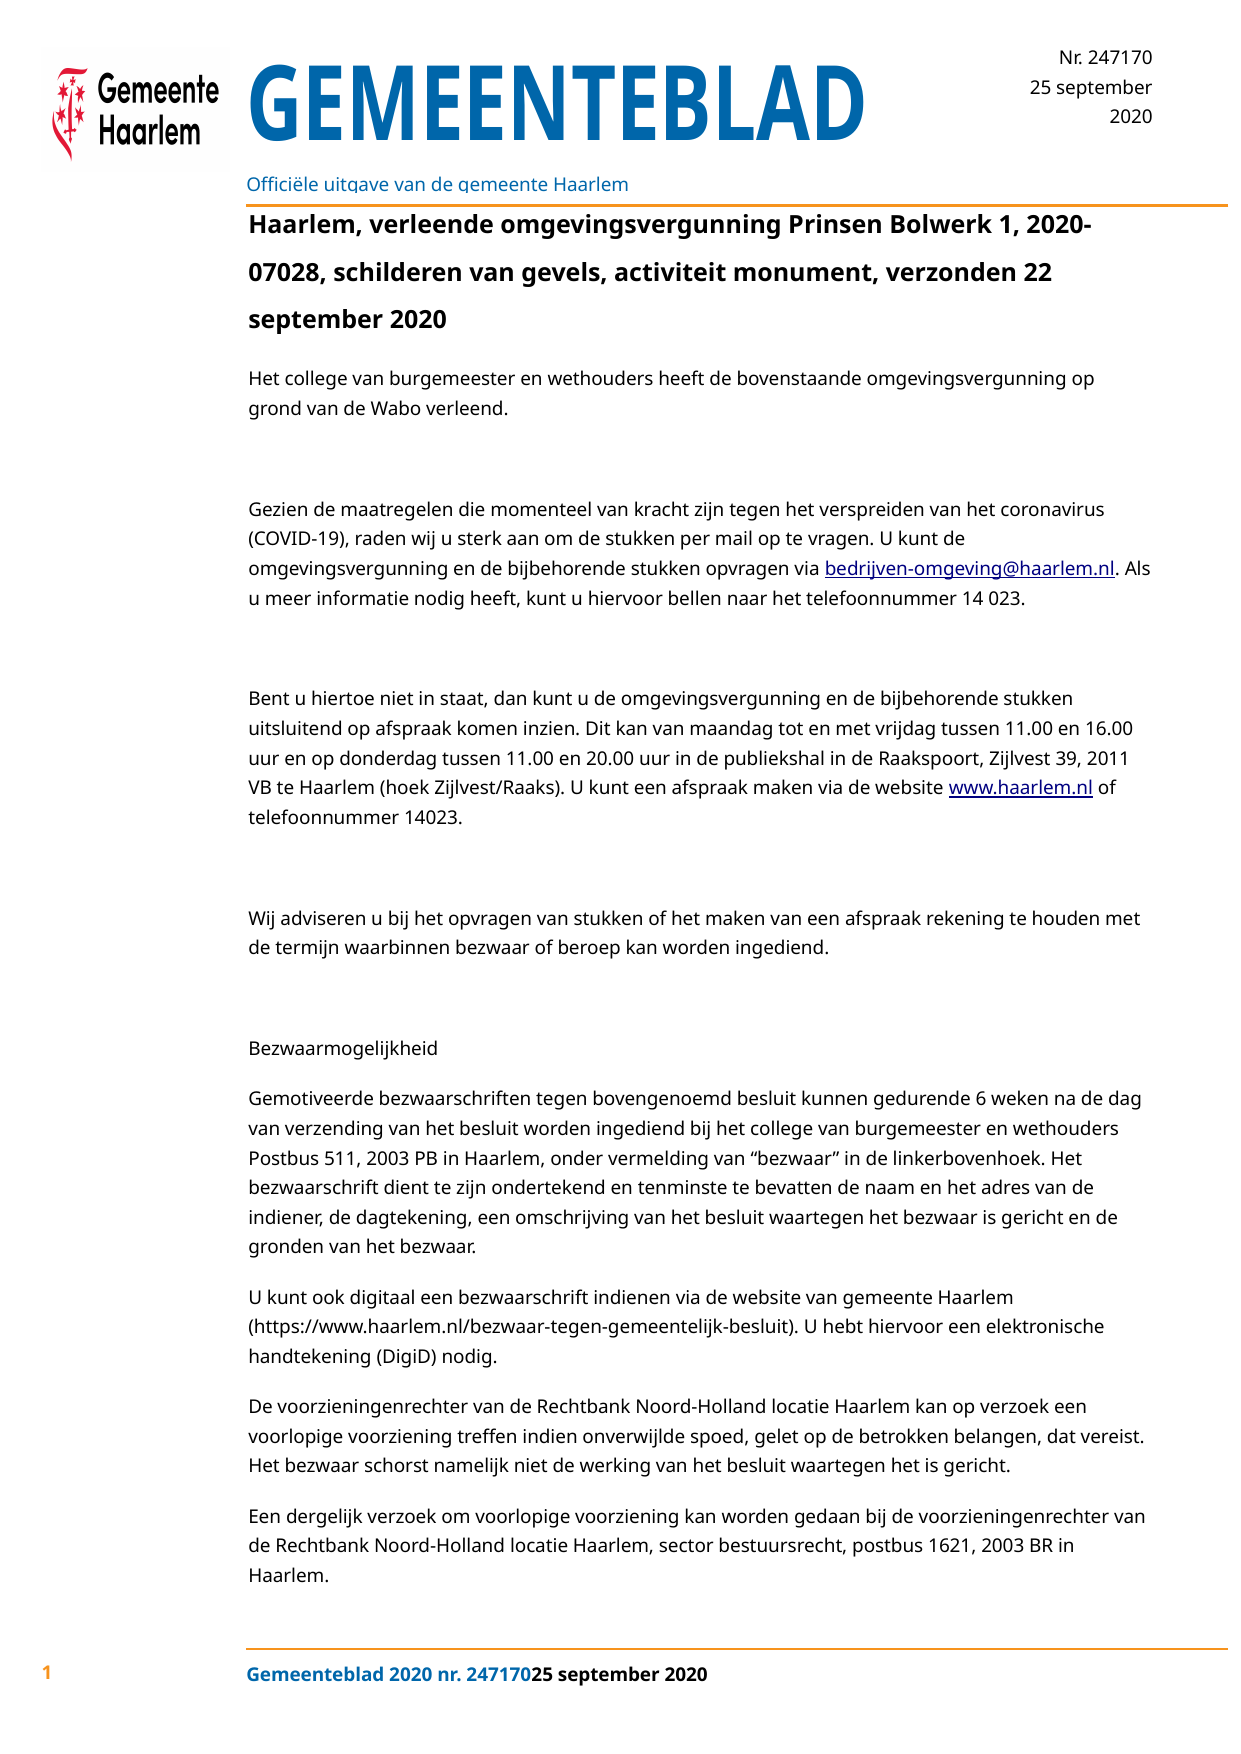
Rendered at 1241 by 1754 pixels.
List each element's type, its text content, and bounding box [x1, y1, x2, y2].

picture [41, 47, 231, 172]
text Bent u hiertoe niet in staat, dan kunt u de omgevingsvergunning en de bijbehorende stukken uitsluitend op afspraak komen inzien. Dit kan van maandag tot en met vrijdag tussen 11.00 en 16.00 uur en op donderdag tussen 11.00 en 20.00 uur in de publiekshal in de Raakspoort, Zijlvest 39, 2011 VB te Haarlem (hoek Zijlvest/Raaks). U kunt een afspraak maken via de website www.haarlem.nl of telefoonnummer 14023. [248, 686, 1152, 829]
text Gezien de maatregelen die momenteel van kracht zijn tegen het verspreiden van het coronavirus (COVID-19), raden wij u sterk aan om de stukken per mail op te vragen. U kunt de omgevingsvergunning en de bijbehorende stukken opvragen via bedrijven-omgeving@haarlem.nl. Als u meer informatie nodig heeft, kunt u hiervoor bellen naar het telefoonnummer 14 023. [248, 496, 1152, 610]
text Een dergelijk verzoek om voorlopige voorziening kan worden gedaan bij de voorzieningenrechter van de Rechtbank Noord-Holland locatie Haarlem, sector bestuursrecht, postbus 1621, 2003 BR in Haarlem. [248, 1503, 1152, 1588]
text Gemotiveerde bezwaarschriften tegen bovengenoemd besluit kunnen gedurende 6 weken na de dag van verzending van het besluit worden ingediend bij het college van burgemeester en wethouders Postbus 511, 2003 PB in Haarlem, onder vermelding van “bezwaar” in de linkerbovenhoek. Het bezwaarschrift dient te zijn ondertekend en tenminste te bevatten de naam en het adres van de indiener, de dagtekening, een omschrijving van het besluit waartegen het bezwaar is gericht en de gronden van het bezwaar. [248, 1086, 1152, 1259]
text Bezwaarmogelijkheid [248, 1035, 1152, 1061]
text De voorzieningenrechter van de Rechtbank Noord-Holland locatie Haarlem kan op verzoek een voorlopige voorziening treffen indien onverwijlde spoed, gelet op de betrokken belangen, dat vereist. Het bezwaar schorst namelijk niet de werking van het besluit waartegen het is gericht. [248, 1393, 1152, 1478]
text Wij adviseren u bij het opvragen van stukken of het maken van een afspraak rekening te houden met de termijn waarbinnen bezwaar of beroep kan worden ingediend. [248, 905, 1152, 960]
text Het college van burgemeester en wethouders heeft de bovenstaande omgevingsvergunning op grond van de Wabo verleend. [248, 366, 1152, 421]
text U kunt ook digitaal een bezwaarschrift indienen via de website van gemeente Haarlem (https://www.haarlem.nl/bezwaar-tegen-gemeentelijk-besluit). U hebt hiervoor een elektronische handtekening (DigiD) nodig. [248, 1284, 1152, 1369]
text Haarlem, verleende omgevingsvergunning Prinsen Bolwerk 1, 2020-07028, schilderen van gevels, activiteit monument, verzonden 22 september 2020 [248, 207, 1152, 336]
